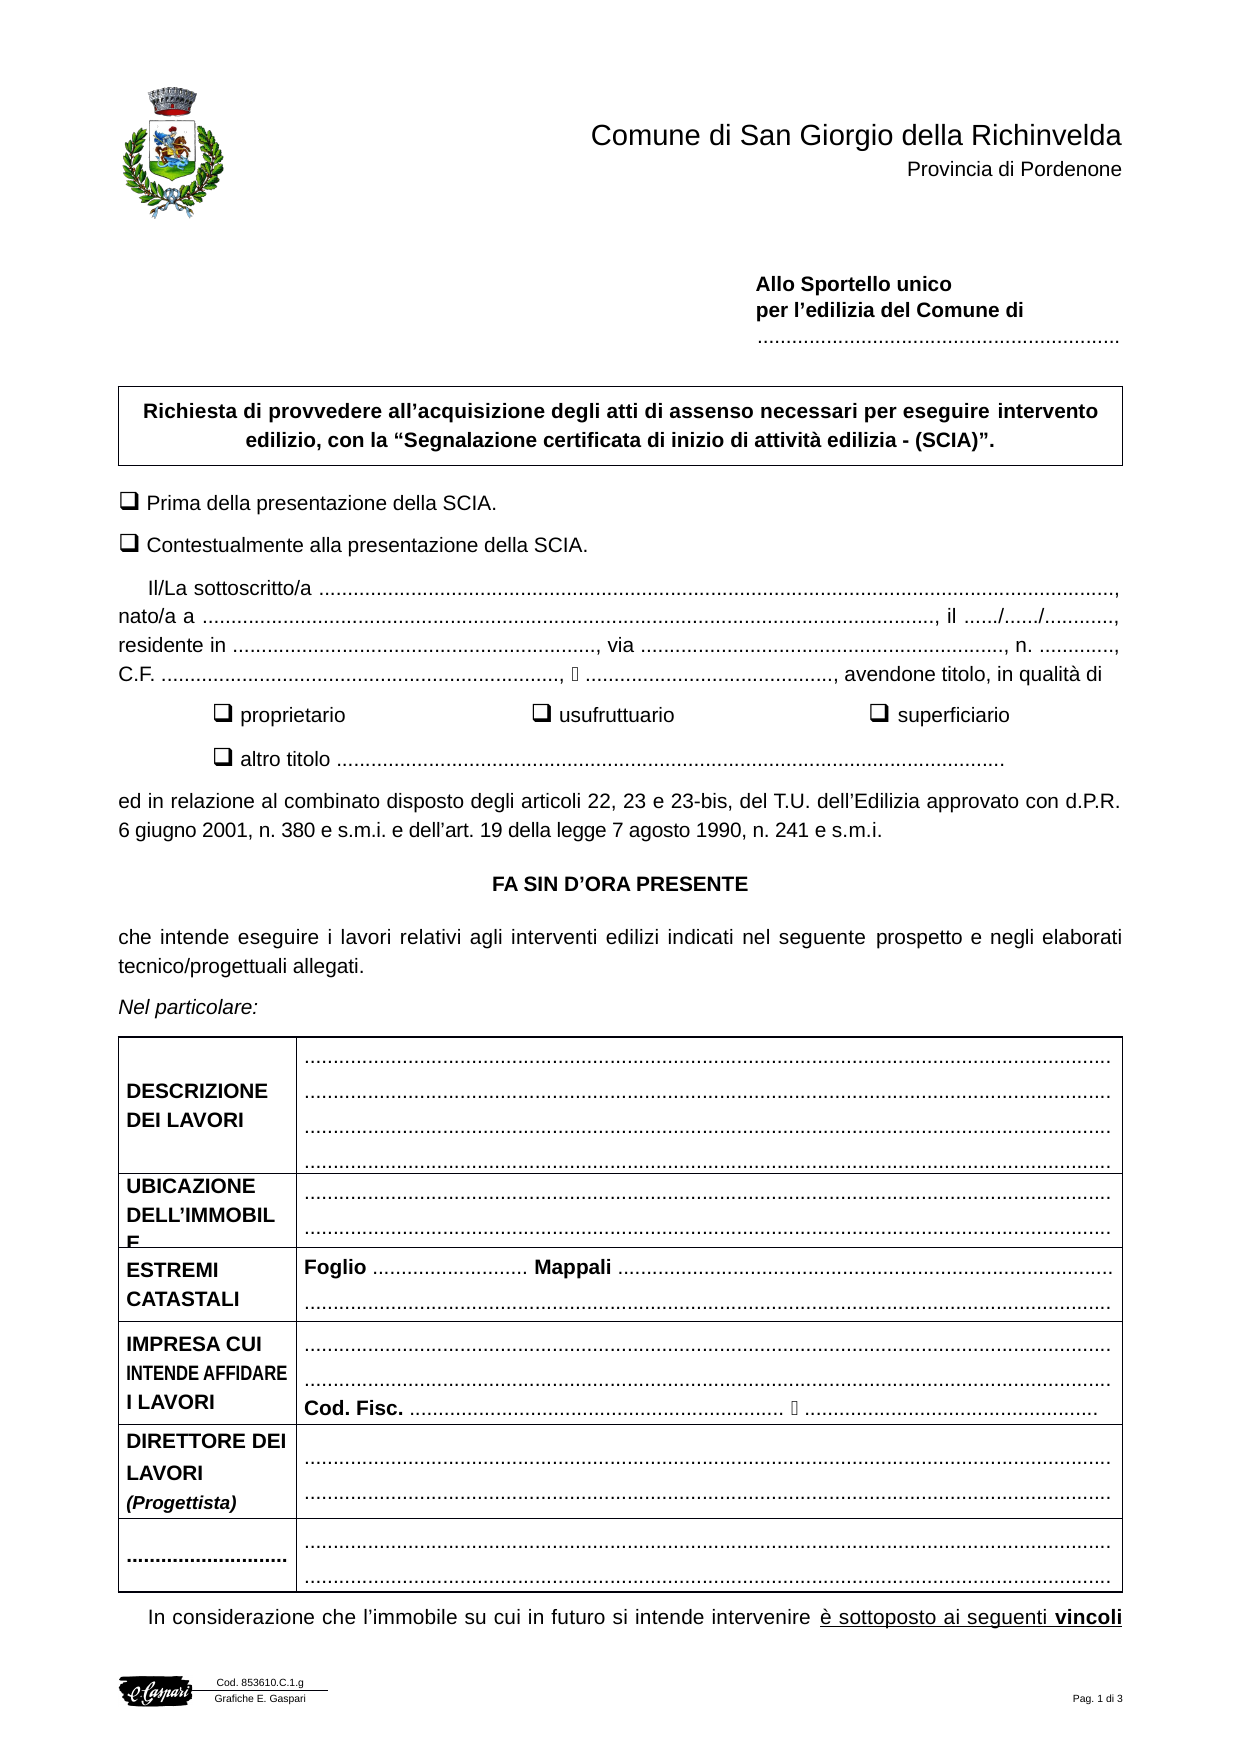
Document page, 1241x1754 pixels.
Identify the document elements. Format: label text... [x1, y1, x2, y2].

text Il/La sottoscritto/a .........................................................................................................................................., nato/a a ..............................................................................................................................., il ....../....../............, residente in ..............................................................., via ..............................................................., n. ............., C.F. .....................................................................,  ..........................................., avendone titolo, in qualità di [118, 576, 1122, 686]
text In considerazione che l’immobile su cui in futuro si intende intervenire è sottoposto ai seguenti vincoli [118, 1605, 1122, 1629]
text Nel particolare: [118, 995, 1122, 1019]
text Allo Sportello unico [755, 272, 1122, 296]
text Provincia di Pordenone [224, 157, 1122, 181]
text che intende eseguire i lavori relativi agli interventi edilizi indicati nel seguente prospetto e negli elaborati tecnico/progettuali allegati. [118, 925, 1122, 978]
text ............................................................... [756, 324, 1122, 348]
table_cell ............................................................................................................................................ ............................................................................................................................................ Cod. Fisc. .................................................................  ................................................... [297, 1322, 1122, 1424]
table_cell UBICAZIONE DELL’IMMOBILE [119, 1174, 296, 1247]
picture [118, 1675, 193, 1707]
text  altro titolo .................................................................................................................... [118, 746, 1122, 771]
table_header DESCRIZIONE DEI LAVORI [119, 1038, 296, 1173]
table_cell ............................................................................................................................................ ............................................................................................................................................ [297, 1425, 1122, 1518]
table_header Richiesta di provvedere all’acquisizione degli atti di assenso necessari per eseguire intervento edilizio, con la “Segnalazione certificata di inizio di attività edilizia - (SCIA)”. [119, 387, 1122, 464]
text per l’edilizia del Comune di [756, 298, 1122, 322]
table_cell Foglio ........................... Mappali ...................................................................................... ............................................................................................................................................ [297, 1248, 1122, 1321]
text  proprietario  usufruttuario  superficiario [118, 703, 1122, 728]
table_cell ESTREMI CATASTALI [119, 1248, 296, 1321]
text ed in relazione al combinato disposto degli articoli 22, 23 e 23-bis, del T.U. dell’Edilizia approvato con d.P.R. 6 giugno 2001, n. 380 e s.m.i. e dell’art. 19 della legge 7 agosto 1990, n. 241 e s.m.i. [118, 789, 1122, 842]
table_cell ............................ [119, 1519, 296, 1591]
table_cell DIRETTORE DEI LAVORI (Progettista) [119, 1425, 296, 1518]
picture [122, 87, 224, 219]
table_header ............................................................................................................................................ ............................................................................................................................................ ............................................................................................................................................ ............................................................................................................................................ [297, 1038, 1122, 1173]
text FA SIN D’ORA PRESENTE [118, 871, 1122, 895]
table_cell ............................................................................................................................................ ............................................................................................................................................ [297, 1519, 1122, 1591]
text  Prima della presentazione della SCIA. [118, 491, 1122, 516]
table_cell IMPRESA CUI INTENDE AFFIDARE I LAVORI [119, 1322, 296, 1424]
table_cell ............................................................................................................................................ ............................................................................................................................................ [297, 1174, 1122, 1247]
text  Contestualmente alla presentazione della SCIA. [118, 533, 1122, 558]
text Comune di San Giorgio della Richinvelda [224, 118, 1122, 152]
